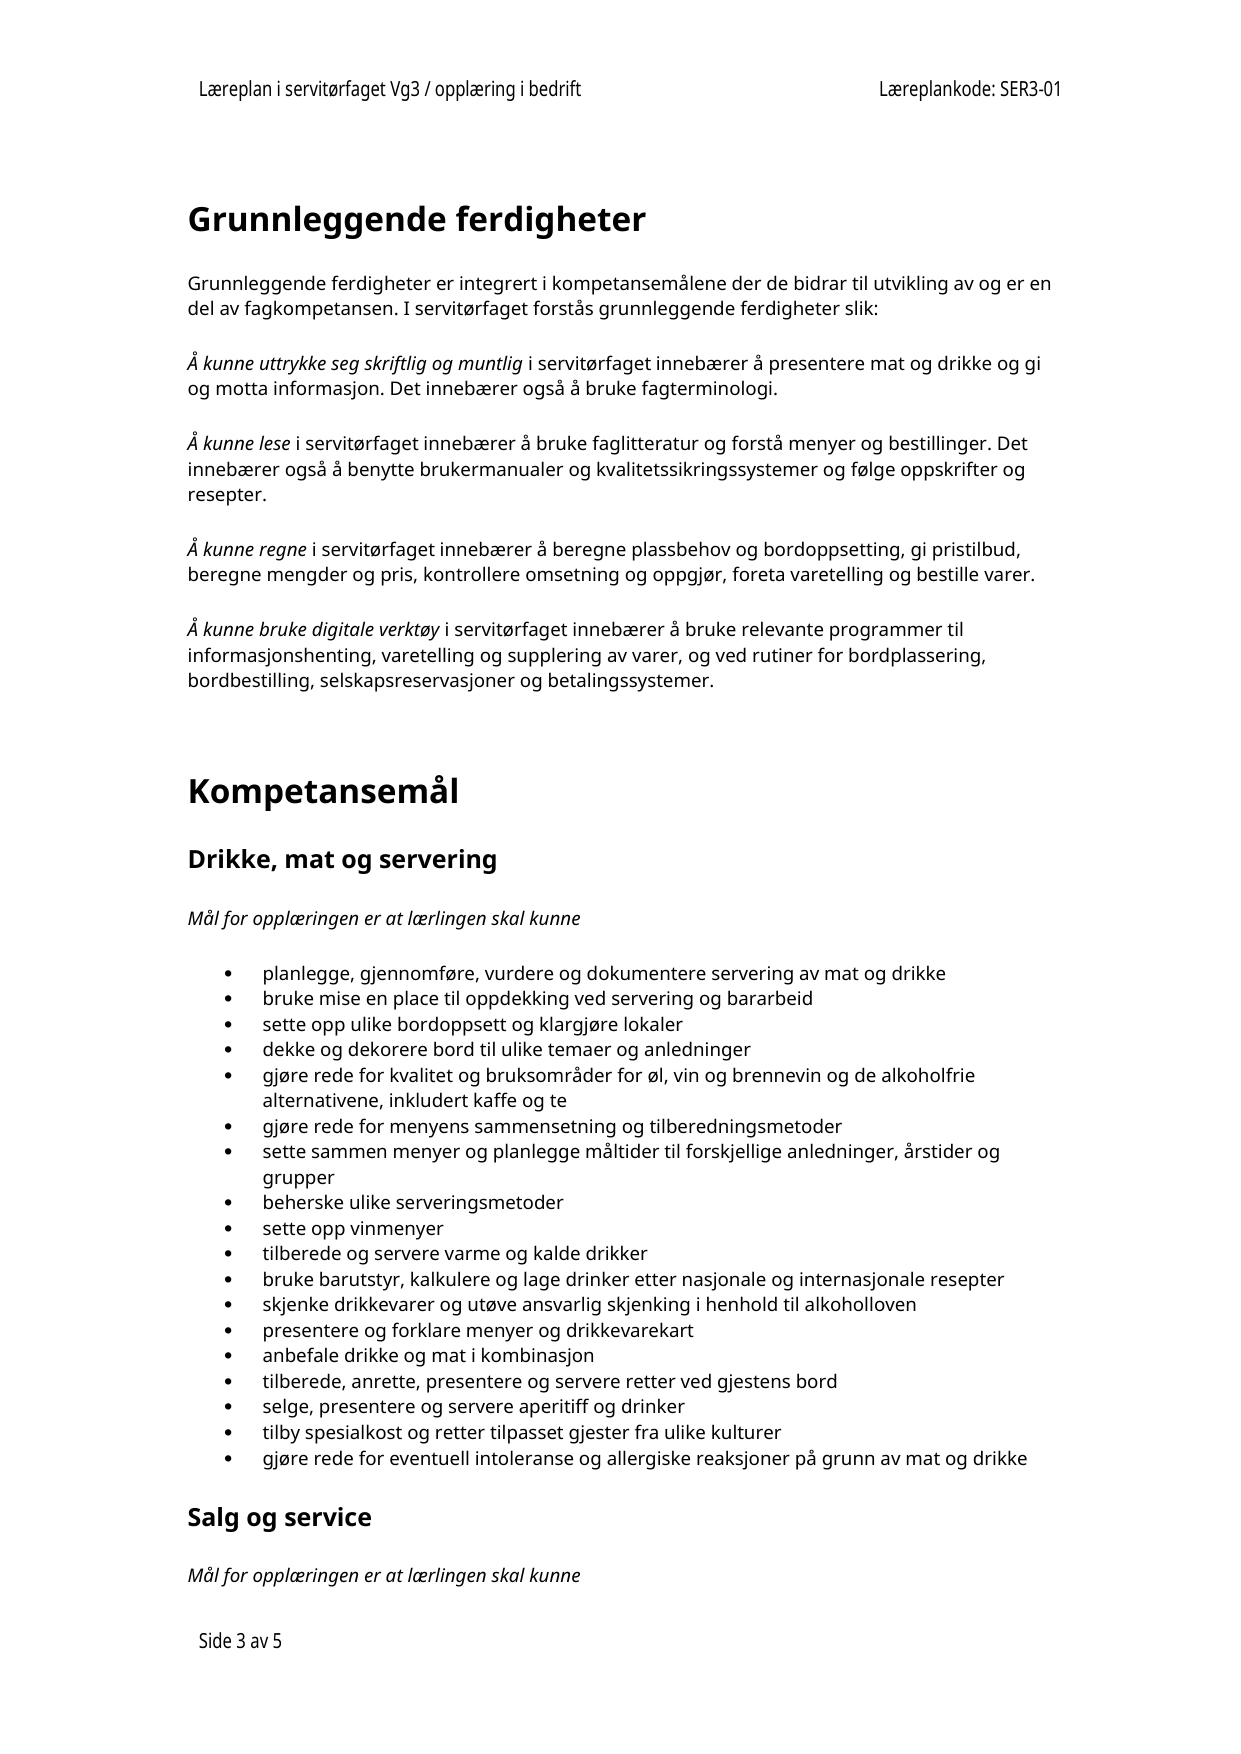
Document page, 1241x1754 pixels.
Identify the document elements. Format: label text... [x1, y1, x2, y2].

list sette opp vinmenyer [225, 1215, 263, 1241]
list sette opp ulike bordoppsett og klargjøre lokaler [225, 1011, 263, 1037]
list tilberede og servere varme og kalde drikker [653, 1241, 1053, 1266]
list sette sammen menyer og planlegge måltider til forskjellige anledninger, årstider og grupper [225, 1139, 263, 1190]
list sette opp vinmenyer [444, 1215, 1053, 1241]
list presentere og forklare menyer og drikkevarekart [699, 1317, 1053, 1343]
text Grunnleggende ferdigheter er integrert i kompetansemålene der de bidrar til utvikling av og er en del av fagkompetansen. I servitørfaget forstås grunnleggende ferdigheter slik: [879, 270, 1053, 321]
text Mål for opplæringen er at lærlingen skal kunne [588, 905, 1053, 931]
text Å kunne lese i servitørfaget innebærer å bruke faglitteratur og forstå menyer og bestillinger. Det innebærer også å benytte brukermanualer og kvalitetssikringssystemer og følge oppskrifter og resepter. [272, 430, 1053, 507]
subtitle Kompetansemål [468, 722, 1053, 813]
list beherske ulike serveringsmetoder [225, 1190, 263, 1215]
list planlegge, gjennomføre, vurdere og dokumentere servering av mat og drikke [951, 960, 1053, 986]
text Å kunne bruke digitale verktøy i servitørfaget innebærer å bruke relevante programmer til informasjonshenting, varetelling og supplering av varer, og ved rutiner for bordplassering, bordbestilling, selskapsreservasjoner og betalingssystemer. [187, 616, 1053, 693]
list beherske ulike serveringsmetoder [564, 1190, 1053, 1215]
list dekke og dekorere bord til ulike temaer og anledninger [751, 1037, 1053, 1062]
subtitle Drikke, mat og servering [498, 842, 1053, 876]
list gjøre rede for menyens sammensetning og tilberedningsmetoder [842, 1113, 1053, 1139]
list sette sammen menyer og planlegge måltider til forskjellige anledninger, årstider og grupper [339, 1139, 1053, 1190]
list selge, presentere og servere aperitiff og drinker [685, 1394, 1053, 1419]
text Å kunne uttrykke seg skriftlig og muntlig i servitørfaget innebærer å presentere mat og drikke og gi og motta informasjon. Det innebærer også å bruke fagterminologi. [783, 350, 1053, 401]
list skjenke drikkevarer og utøve ansvarlig skjenking i henhold til alkoholloven [917, 1292, 1053, 1317]
list gjøre rede for kvalitet og bruksområder for øl, vin og brennevin og de alkoholfrie alternativene, inkludert kaffe og te [567, 1062, 1053, 1113]
list sette opp ulike bordoppsett og klargjøre lokaler [688, 1011, 1053, 1037]
list tilberede og servere varme og kalde drikker [225, 1241, 263, 1266]
subtitle Salg og service [187, 1499, 1053, 1534]
text Mål for opplæringen er at lærlingen skal kunne [588, 1563, 1053, 1588]
list bruke mise en place til oppdekking ved servering og bararbeid [813, 986, 1053, 1011]
subtitle Grunnleggende ferdigheter [655, 150, 1053, 241]
list tilby spesialkost og retter tilpasset gjester fra ulike kulturer [787, 1419, 1053, 1445]
list anbefale drikke og mat i kombinasjon [225, 1343, 263, 1368]
list anbefale drikke og mat i kombinasjon [600, 1343, 1053, 1368]
list presentere og forklare menyer og drikkevarekart [225, 1317, 263, 1343]
list tilberede, anrette, presentere og servere retter ved gjestens bord [838, 1368, 1053, 1394]
